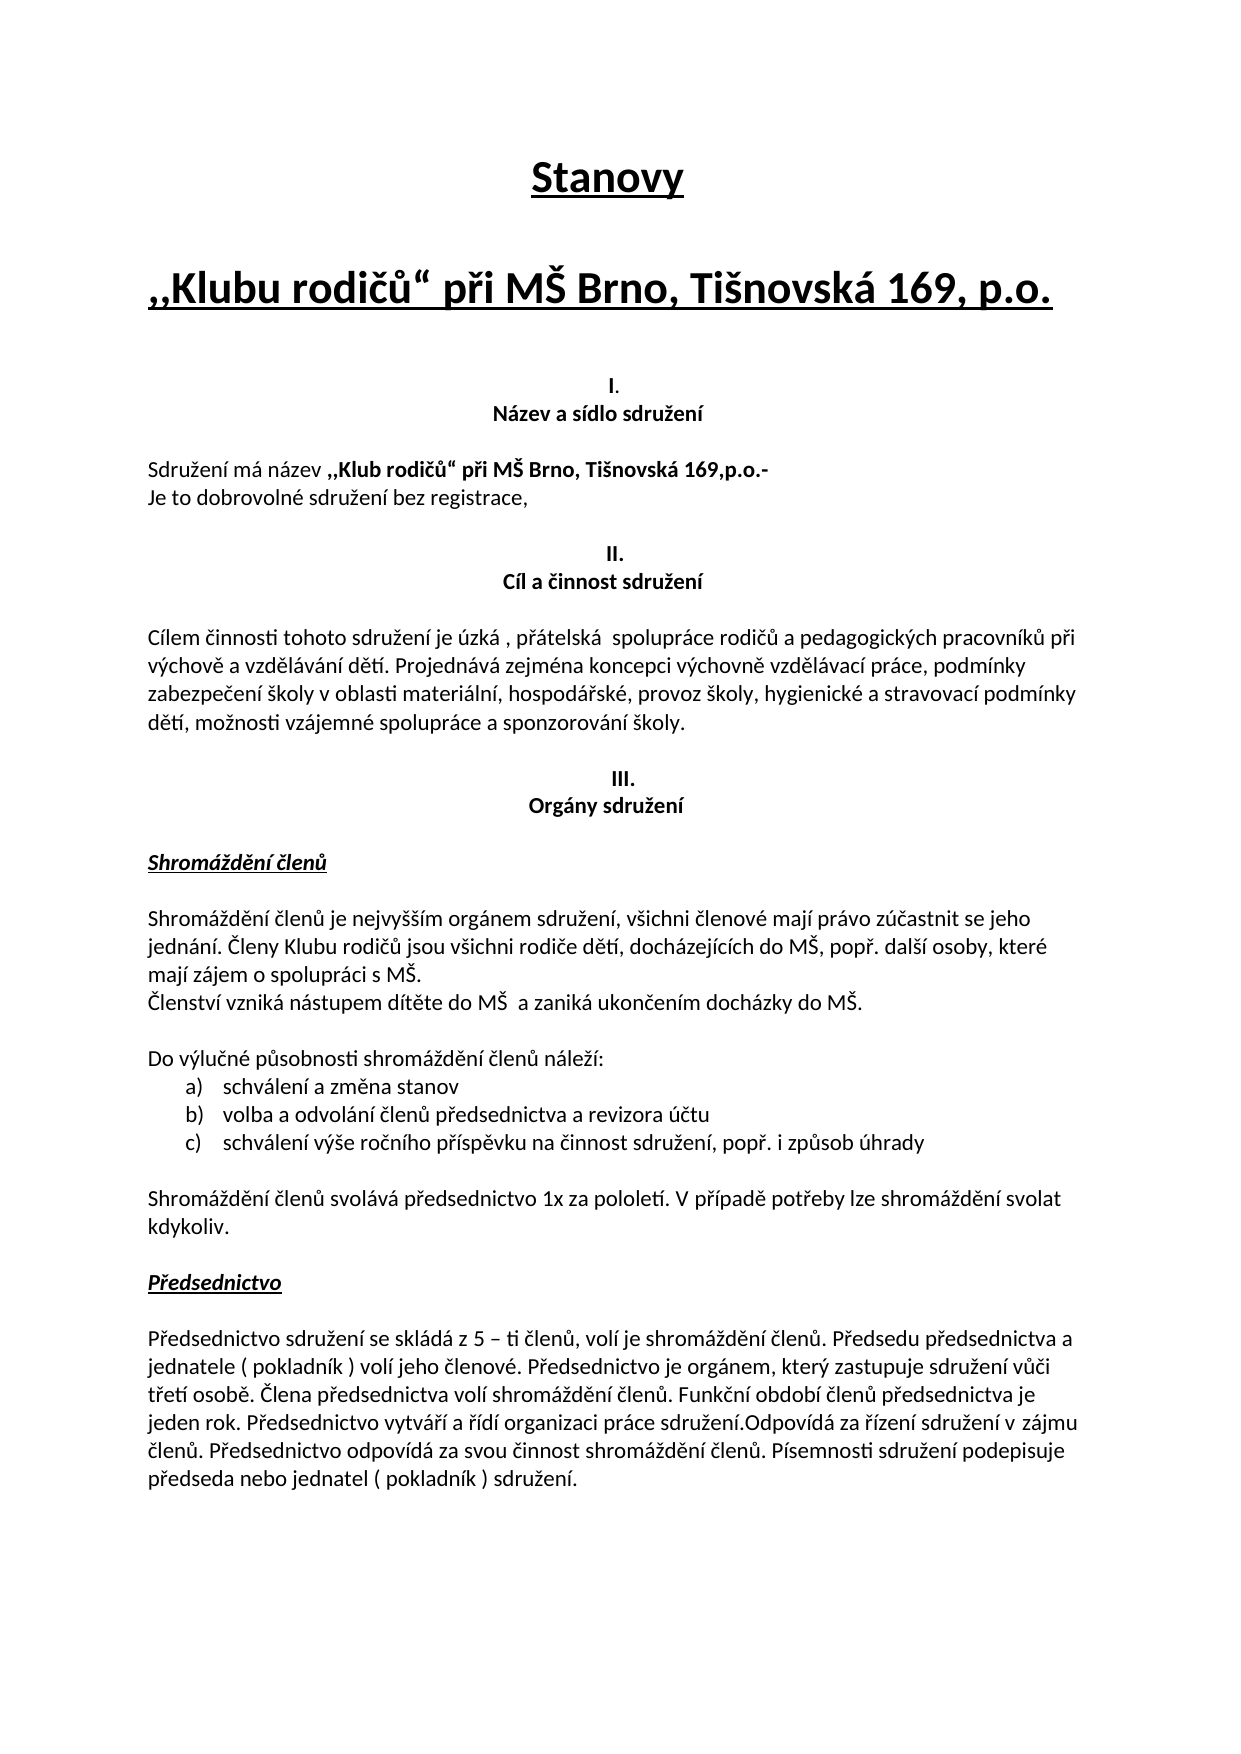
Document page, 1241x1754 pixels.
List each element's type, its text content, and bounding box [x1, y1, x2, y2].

text Shromáždění členů je nejvyšším orgánem sdružení, všichni členové mají právo zúčastnit se jeho jednání. Členy Klubu rodičů jsou všichni rodiče dětí, docházejících do MŠ, popř. další osoby, které mají zájem o spolupráci s MŠ. [148, 904, 1093, 988]
text Sdružení má název ,,Klub rodičů“ při MŠ Brno, Tišnovská 169,p.o.- [148, 455, 1093, 483]
text Název a sídlo sdružení [148, 399, 1093, 427]
text Shromáždění členů [148, 848, 1093, 876]
text Shromáždění členů svolává předsednictvo 1x za pololetí. V případě potřeby lze shromáždění svolat kdykoliv. [148, 1184, 1093, 1240]
text Předsednictvo sdružení se skládá z 5 – ti členů, volí je shromáždění členů. Předsedu předsednictva a jednatele ( pokladník ) volí jeho členové. Předsednictvo je orgánem, který zastupuje sdružení vůči třetí osobě. Člena předsednictva volí shromáždění členů. Funkční období členů předsednictva je jeden rok. Předsednictvo vytváří a řídí organizaci práce sdružení.Odpovídá za řízení sdružení v zájmu členů. Předsednictvo odpovídá za svou činnost shromáždění členů. Písemnosti sdružení podepisuje předseda nebo jednatel ( pokladník ) sdružení. [148, 1324, 1093, 1492]
text Stanovy [148, 148, 1093, 203]
text II. [148, 539, 1093, 567]
text III. [148, 764, 1093, 792]
text I. [148, 371, 1093, 399]
list schválení a změna stanov [185, 1072, 1093, 1100]
text Cíl a činnost sdružení [148, 567, 1093, 596]
text Členství vzniká nástupem dítěte do MŠ a zaniká ukončením docházky do MŠ. [148, 988, 1093, 1016]
text ,,Klubu rodičů“ při MŠ Brno, Tišnovská 169, p.o. [148, 259, 1093, 315]
text Předsednictvo [148, 1268, 1093, 1296]
text Cílem činnosti tohoto sdružení je úzká , přátelská spolupráce rodičů a pedagogických pracovníků při výchově a vzdělávání dětí. Projednává zejména koncepci výchovně vzdělávací práce, podmínky zabezpečení školy v oblasti materiální, hospodářské, provoz školy, hygienické a stravovací podmínky dětí, možnosti vzájemné spolupráce a sponzorování školy. [148, 623, 1093, 736]
list volba a odvolání členů předsednictva a revizora účtu [185, 1100, 1093, 1128]
text Do výlučné působnosti shromáždění členů náleží: [148, 1044, 1093, 1072]
text Orgány sdružení [148, 792, 1093, 820]
list schválení výše ročního příspěvku na činnost sdružení, popř. i způsob úhrady [185, 1128, 1093, 1156]
text Je to dobrovolné sdružení bez registrace, [148, 483, 1093, 511]
